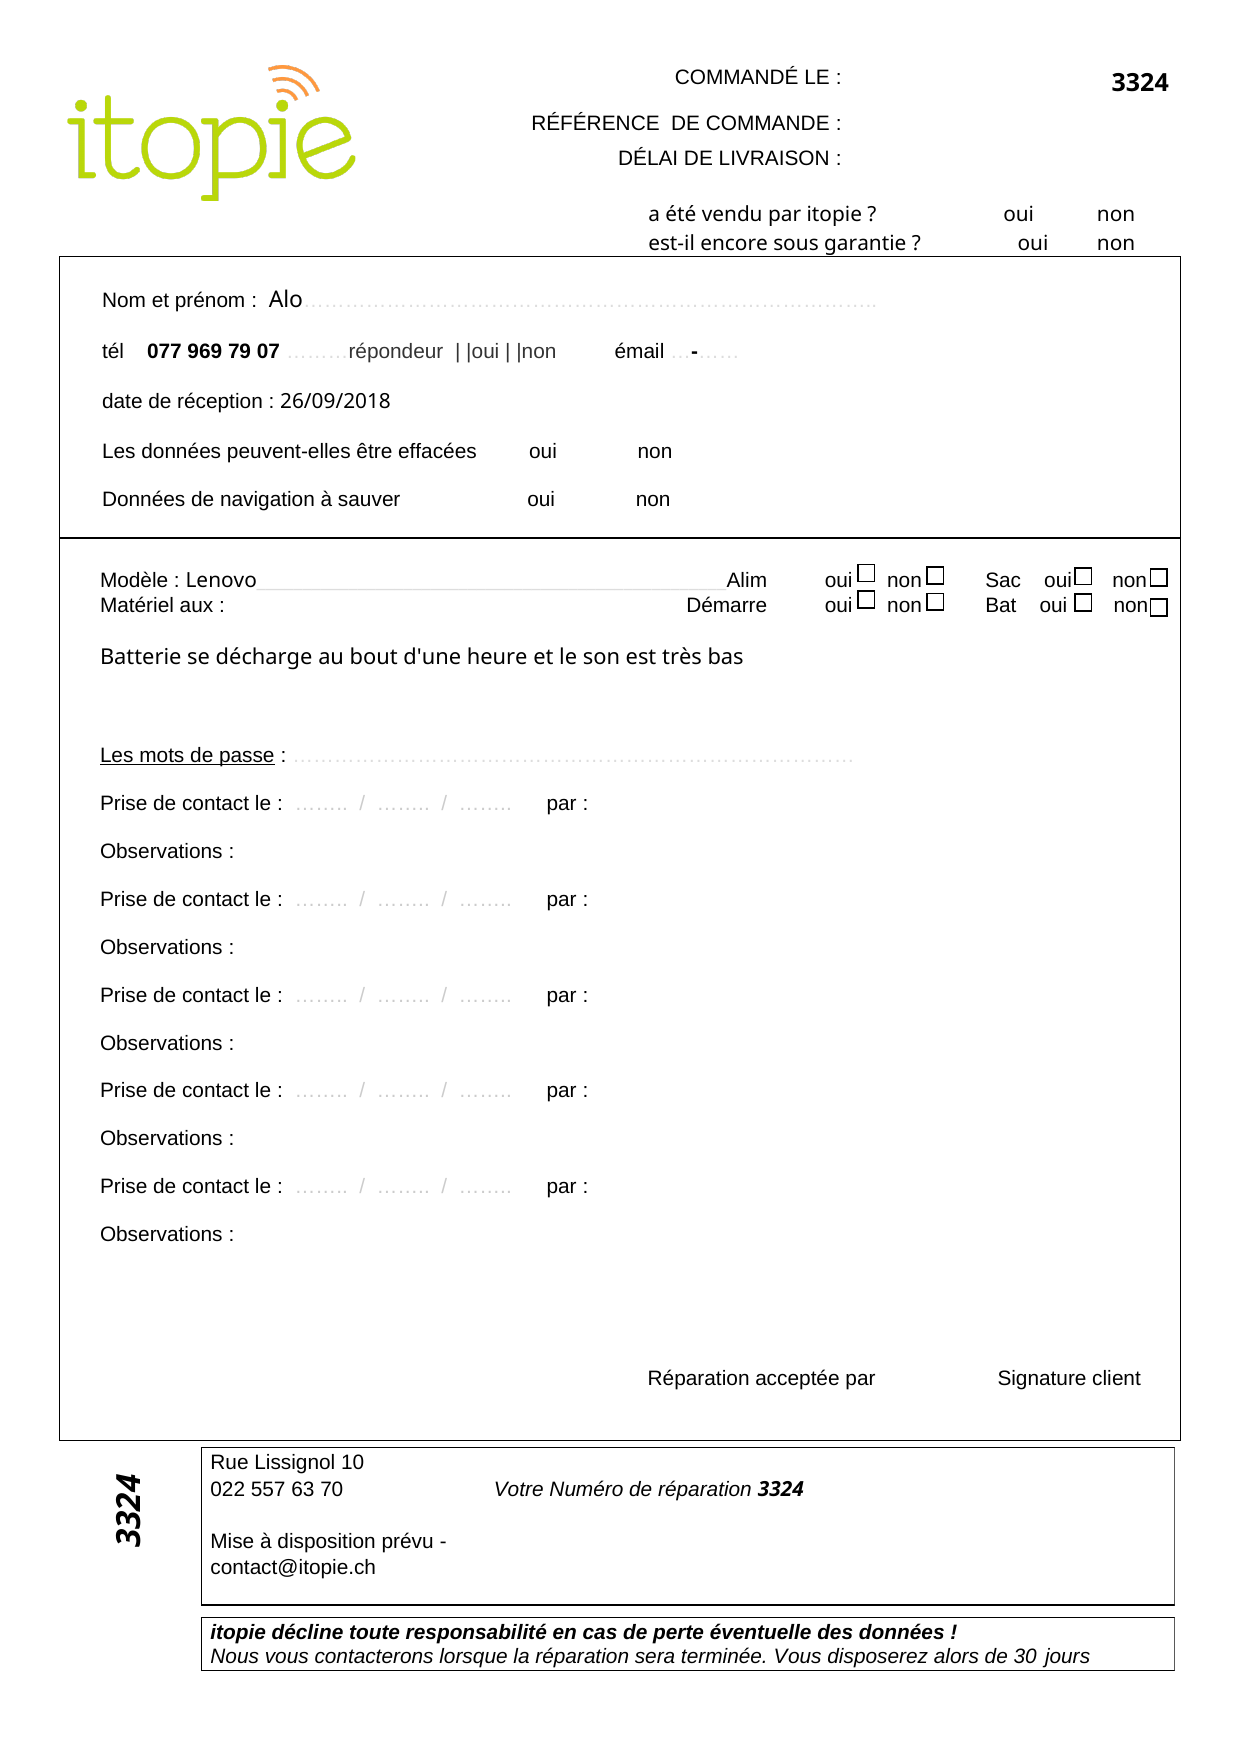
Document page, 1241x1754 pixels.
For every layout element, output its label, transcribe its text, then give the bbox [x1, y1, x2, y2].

table_header 3324 [59, 1441, 195, 1677]
table_header 3324 [847, 59, 1180, 104]
text Observations : [60, 1219, 1180, 1246]
text date de réception : 26/09/2018 [60, 383, 1180, 415]
text Modèle : Lenovo Alim oui non Sac oui non [879, 562, 925, 590]
text Prise de contact le : …….. / …….. / …….. par : [60, 1075, 1180, 1102]
text Prise de contact le : …….. / …….. / …….. par : [60, 788, 1180, 815]
table_cell itopie décline toute responsabilité en cas de perte éventuelle des données ! Nous vous contacterons lorsque la réparation sera terminée. Vous disposerez alors de 30 jours [195, 1611, 1180, 1677]
text Observations : [60, 836, 1180, 863]
picture [67, 65, 356, 201]
text Les données peuvent-elles être effacées oui non [60, 436, 1180, 463]
text Observations : [60, 1123, 1180, 1150]
table_cell [847, 105, 1180, 140]
text Nom et prénom : Alo……………………………………………………………………….. [60, 280, 1180, 314]
text est-il encore sous garantie ? oui non [59, 228, 1181, 256]
text Observations : [60, 931, 1180, 958]
text Données de navigation à sauver oui non [60, 484, 1180, 511]
table_cell DÉLAI DE LIVRAISON : [490, 140, 847, 175]
text Observations : [60, 1027, 1180, 1054]
text tél 077 969 79 07 ………répondeur | |oui | |non émail …-…… [60, 335, 1180, 362]
text Réparation acceptée par Signature client [60, 1363, 1180, 1390]
text Modèle : Lenovo Alim oui non Sac oui non [60, 562, 856, 590]
text Les mots de passe : ……………………………………………………………………… [60, 740, 1180, 767]
table_cell RÉFÉRENCE DE COMMANDE : [490, 105, 847, 140]
text Prise de contact le : …….. / …….. / …….. par : [60, 883, 1180, 911]
table_header COMMANDÉ LE : [490, 59, 847, 104]
table_cell [847, 140, 1180, 175]
text Matériel aux : Démarre oui non Bat oui non [60, 590, 1180, 617]
text Prise de contact le : …….. / …….. / …….. par : [60, 1171, 1180, 1198]
text Batterie se décharge au bout d'une heure et le son est très bas [60, 638, 1180, 671]
text a été vendu par itopie ? oui non [59, 199, 1181, 228]
text Prise de contact le : …….. / …….. / …….. par : [60, 979, 1180, 1006]
text Modèle : Lenovo Alim oui non Sac oui non [948, 562, 1180, 590]
table_header Rue Lissignol 10 022 557 63 70 Votre Numéro de réparation 3324 Mise à disposition prévu - contact@itopie.ch [195, 1441, 1180, 1611]
